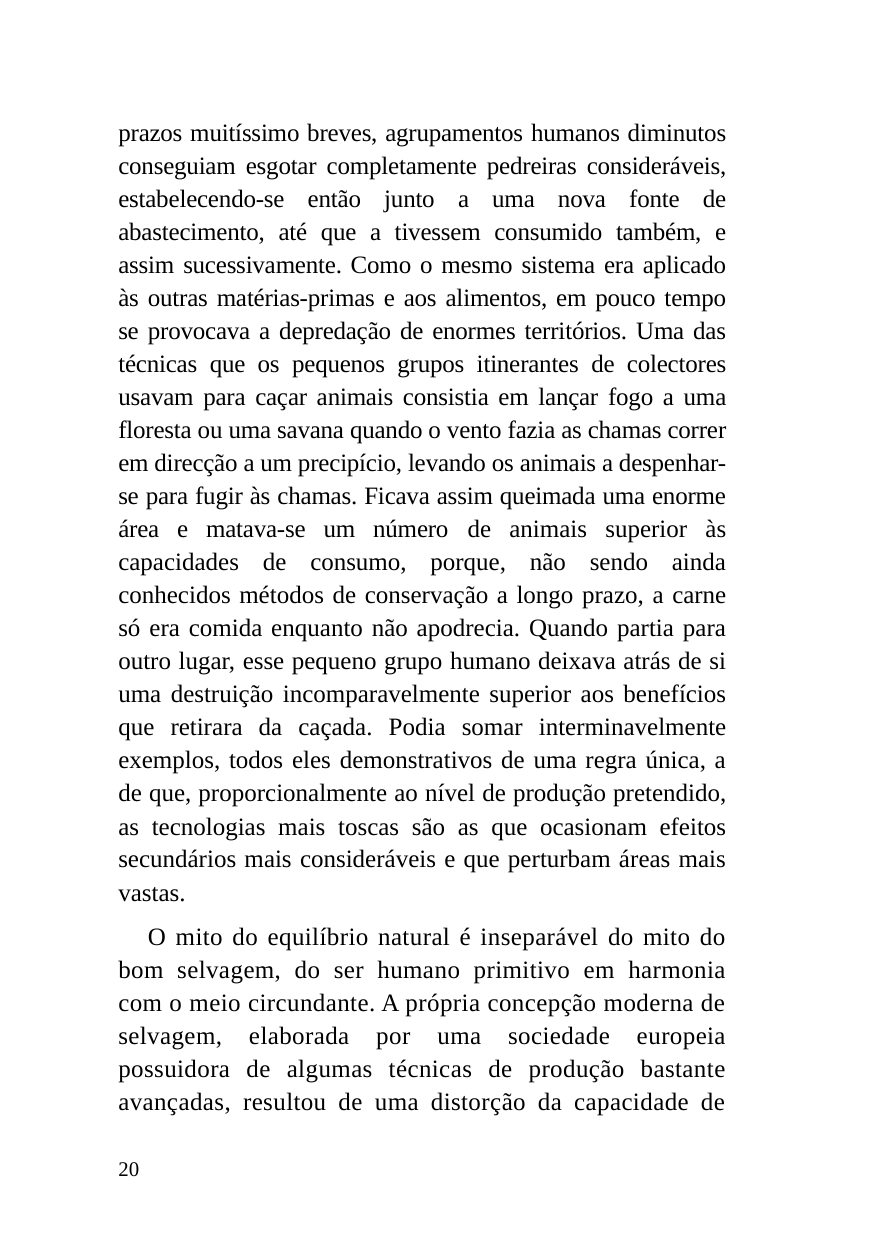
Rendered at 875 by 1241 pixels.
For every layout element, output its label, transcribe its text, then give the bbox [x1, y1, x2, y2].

text O mito do equilíbrio natural é inseparável do mito do bom selvagem, do ser humano primitivo em harmonia com o meio circundante. A própria concepção moderna de selvagem, elaborada por uma sociedade europeia possuidora de algumas técnicas de produção bastante avançadas, resultou de uma distorção da capacidade de [118, 922, 726, 1116]
text prazos muitíssimo breves, agrupamentos humanos diminutos conseguiam esgotar completamente pedreiras consideráveis, estabelecendo-se então junto a uma nova fonte de abastecimento, até que a tivessem consumido também, e assim sucessivamente. Como o mesmo sistema era aplicado às outras matérias-primas e aos alimentos, em pouco tempo se provocava a depredação de enormes territórios. Uma das técnicas que os pequenos grupos itinerantes de colectores usavam para caçar animais consistia em lançar fogo a uma floresta ou uma savana quando o vento fazia as chamas correr em direcção a um precipício, levando os animais a despenhar-se para fugir às chamas. Ficava assim queimada uma enorme área e matava-se um número de animais superior às capacidades de consumo, porque, não sendo ainda conhecidos métodos de conservação a longo prazo, a carne só era comida enquanto não apodrecia. Quando partia para outro lugar, esse pequeno grupo humano deixava atrás de si uma destruição incomparavelmente superior aos benefícios que retirara da caçada. Podia somar interminavelmente exemplos, todos eles demonstrativos de uma regra única, a de que, proporcionalmente ao nível de produção pretendido, as tecnologias mais toscas são as que ocasionam efeitos secundários mais consideráveis e que perturbam áreas mais vastas. [118, 118, 726, 906]
